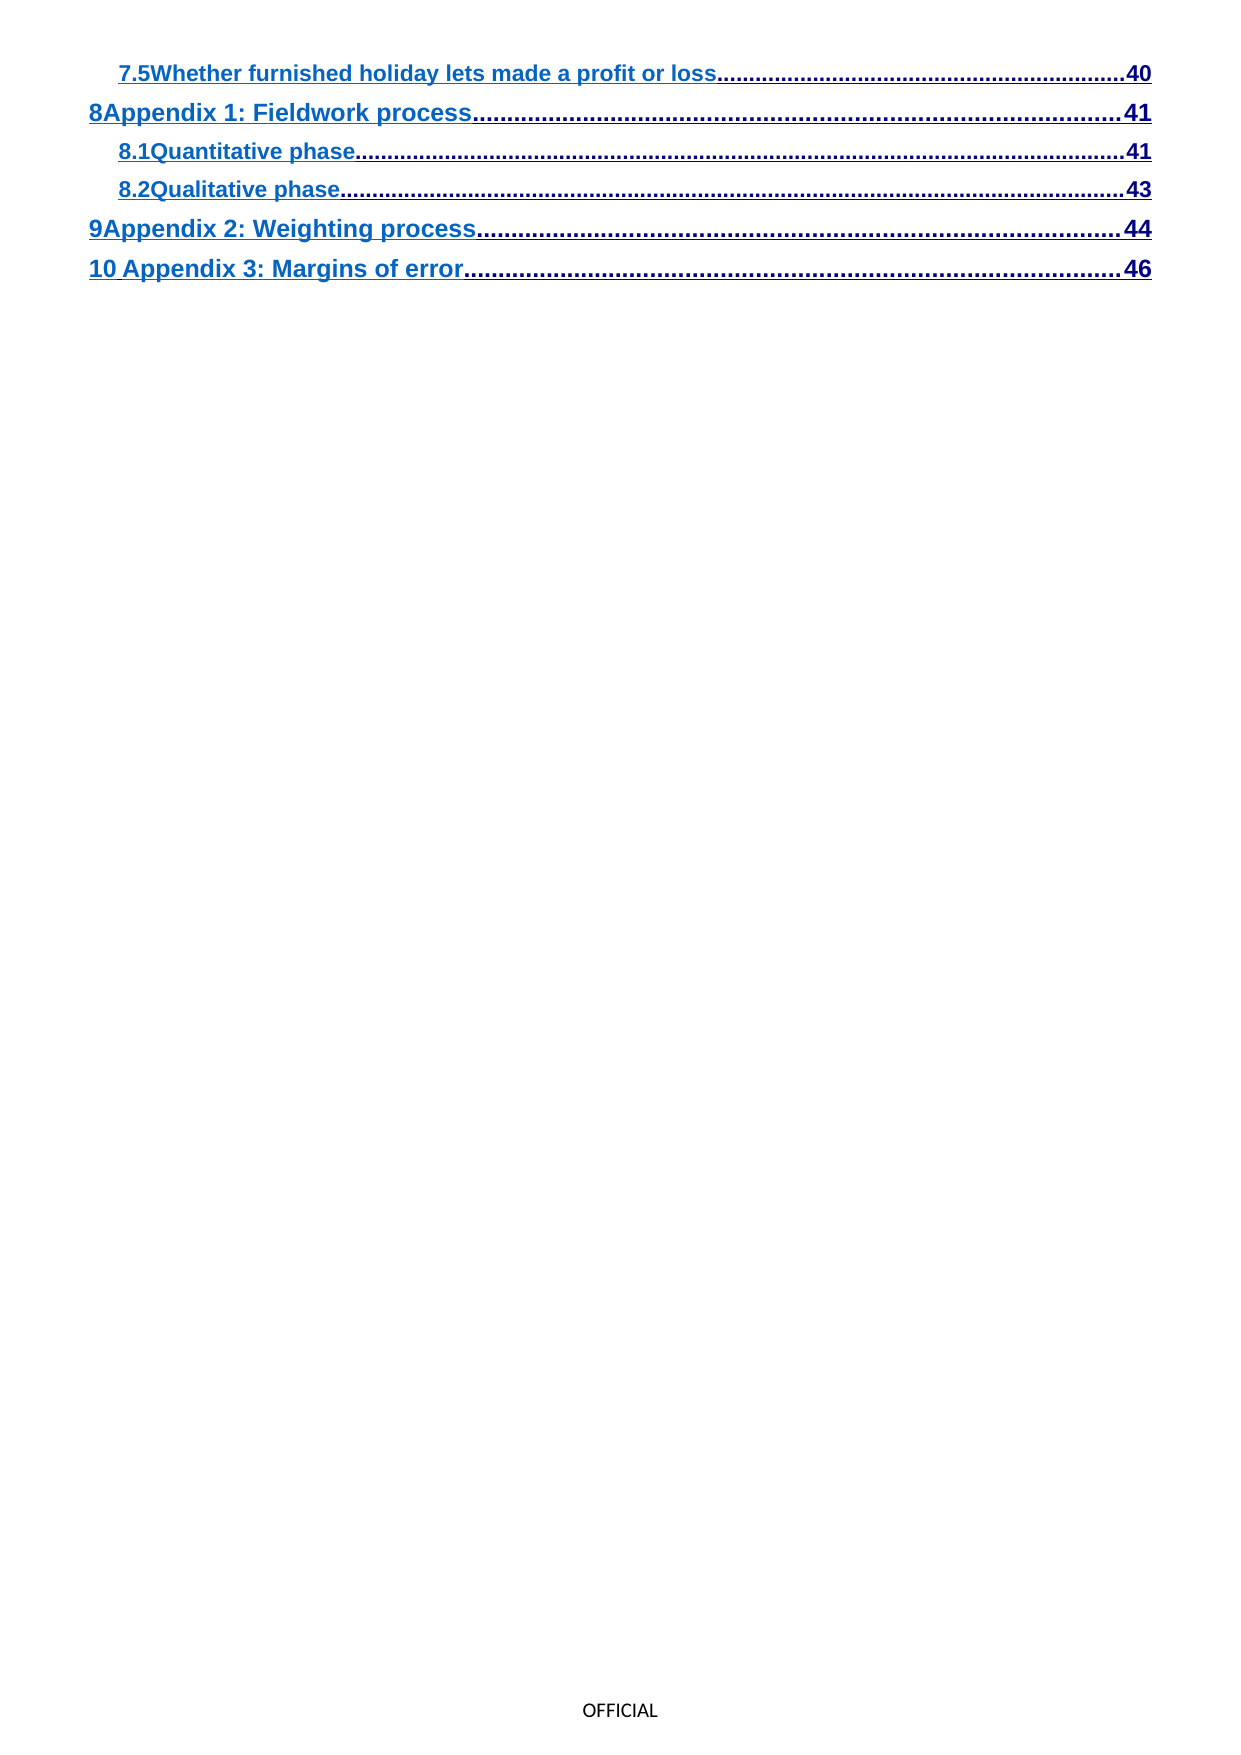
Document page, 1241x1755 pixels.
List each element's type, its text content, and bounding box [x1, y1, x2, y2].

text 9 Appendix 2: Weighting process 44 [89, 214, 1152, 239]
text 10 Appendix 3: Margins of error 46 [89, 253, 1152, 279]
text 8.2 Qualitative phase 43 [118, 176, 1152, 199]
text 7.5 Whether furnished holiday lets made a profit or loss 40 [118, 59, 1152, 83]
text 8.1 Quantitative phase 41 [118, 137, 1152, 161]
text 8 Appendix 1: Fieldwork process 41 [89, 97, 1152, 123]
